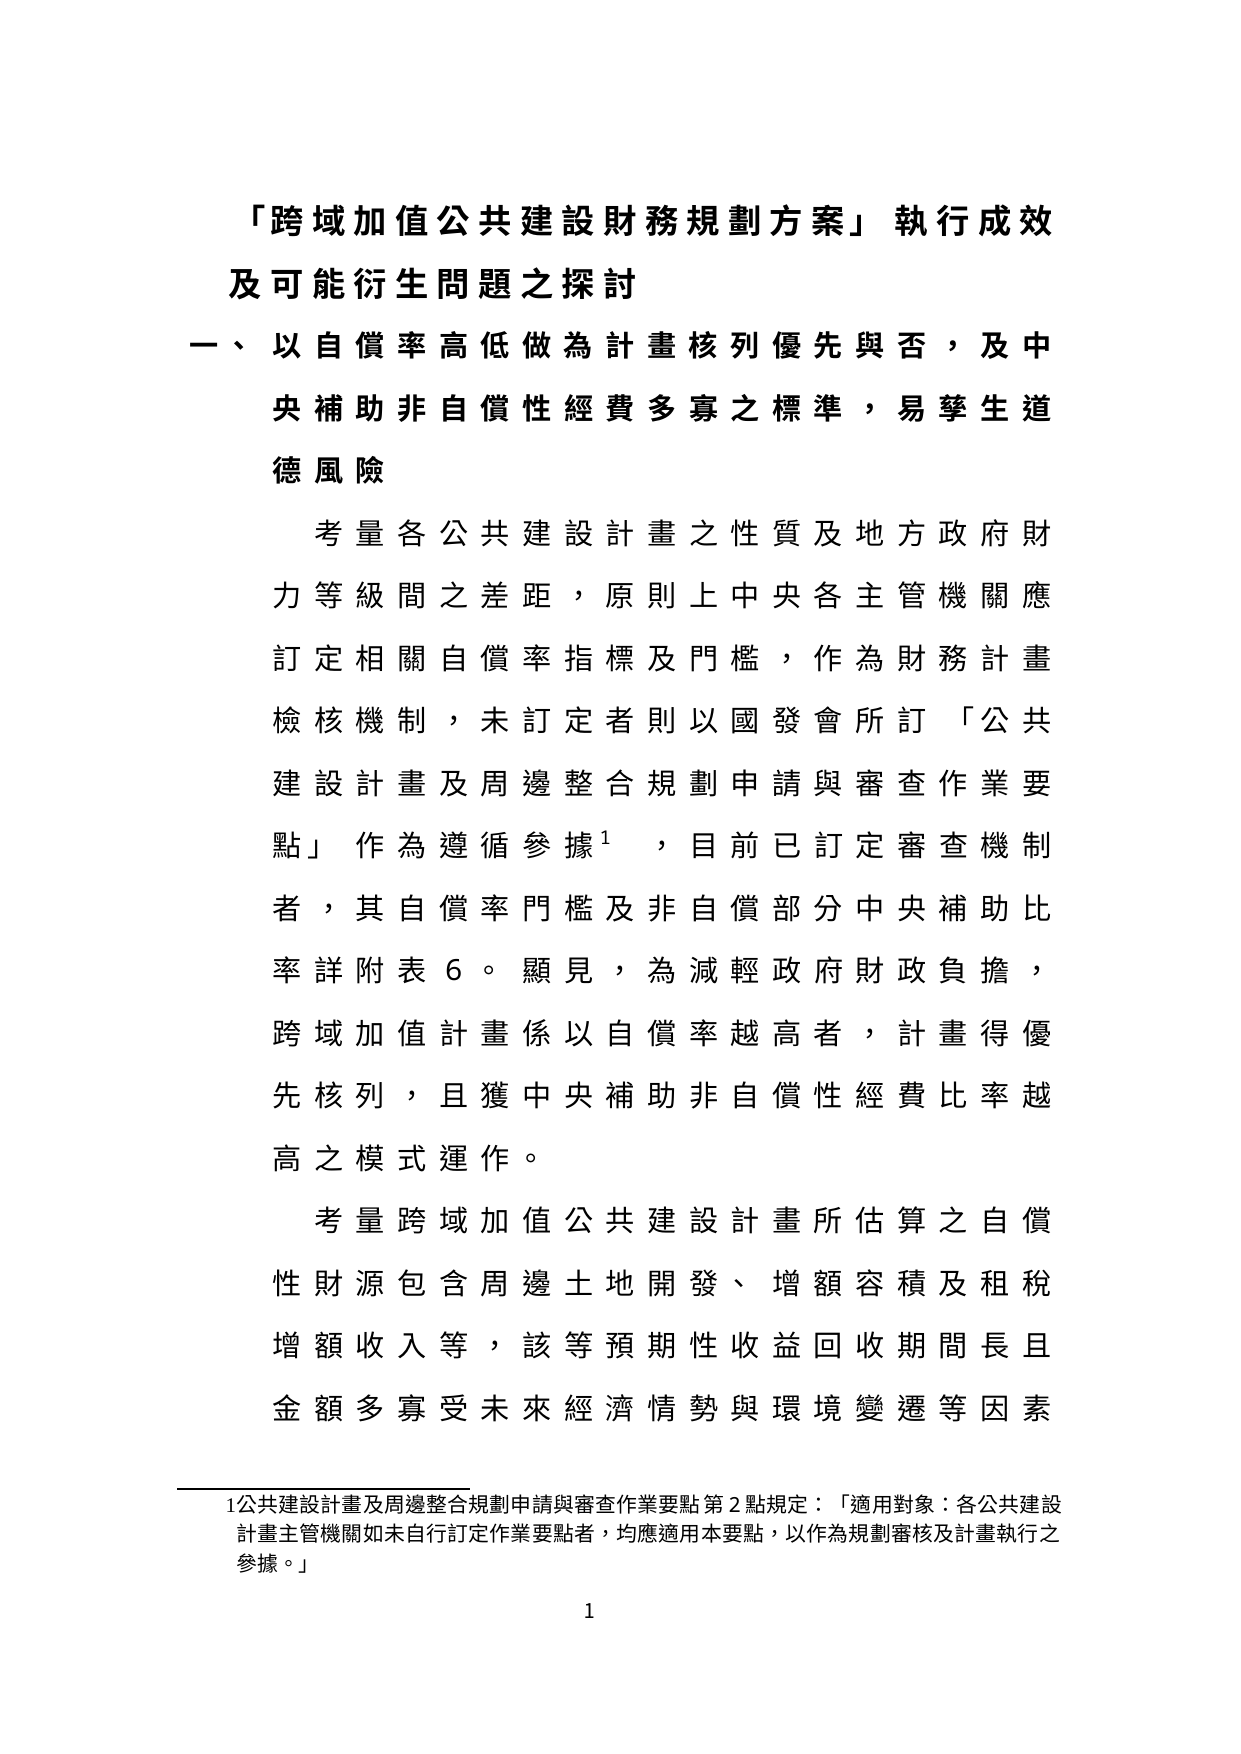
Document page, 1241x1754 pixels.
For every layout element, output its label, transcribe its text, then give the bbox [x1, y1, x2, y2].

text 「跨域加值公共建設財務規劃方案」執行成效及可能衍生問題之探討 [183, 177, 1058, 302]
text 考量跨域加值公共建設計畫所估算之自償性財源包含周邊土地開發、增額容積及租稅增額收入等，該等預期性收益回收期間長且金額多寡受未來經濟情勢與環境變遷等因素 [242, 1177, 1058, 1427]
text 考量各公共建設計畫之性質及地方政府財力等級間之差距，原則上中央各主管機關應訂定相關自償率指標及門檻，作為財務計畫檢核機制，未訂定者則以國發會所訂「公共建設計畫及周邊整合規劃申請與審查作業要點」作為遵循參據，目前已訂定審查機制者，其自償率門檻及非自償部分中央補助比率詳附表6。顯見，為減輕政府財政負擔，跨域加值計畫係以自償率越高者，計畫得優先核列，且獲中央補助非自償性經費比率越高之模式運作。 [242, 490, 1058, 1177]
text 公共建設計畫及周邊整合規劃申請與審查作業要點第2點規定：「適用對象：各公共建設計畫主管機關如未自行訂定作業要點者，均應適用本要點，以作為規劃審核及計畫執行之參據。」 [225, 1489, 1063, 1577]
text 一、以自償率高低做為計畫核列優先與否，及中央補助非自償性經費多寡之標準，易孳生道德風險 [183, 302, 1058, 490]
